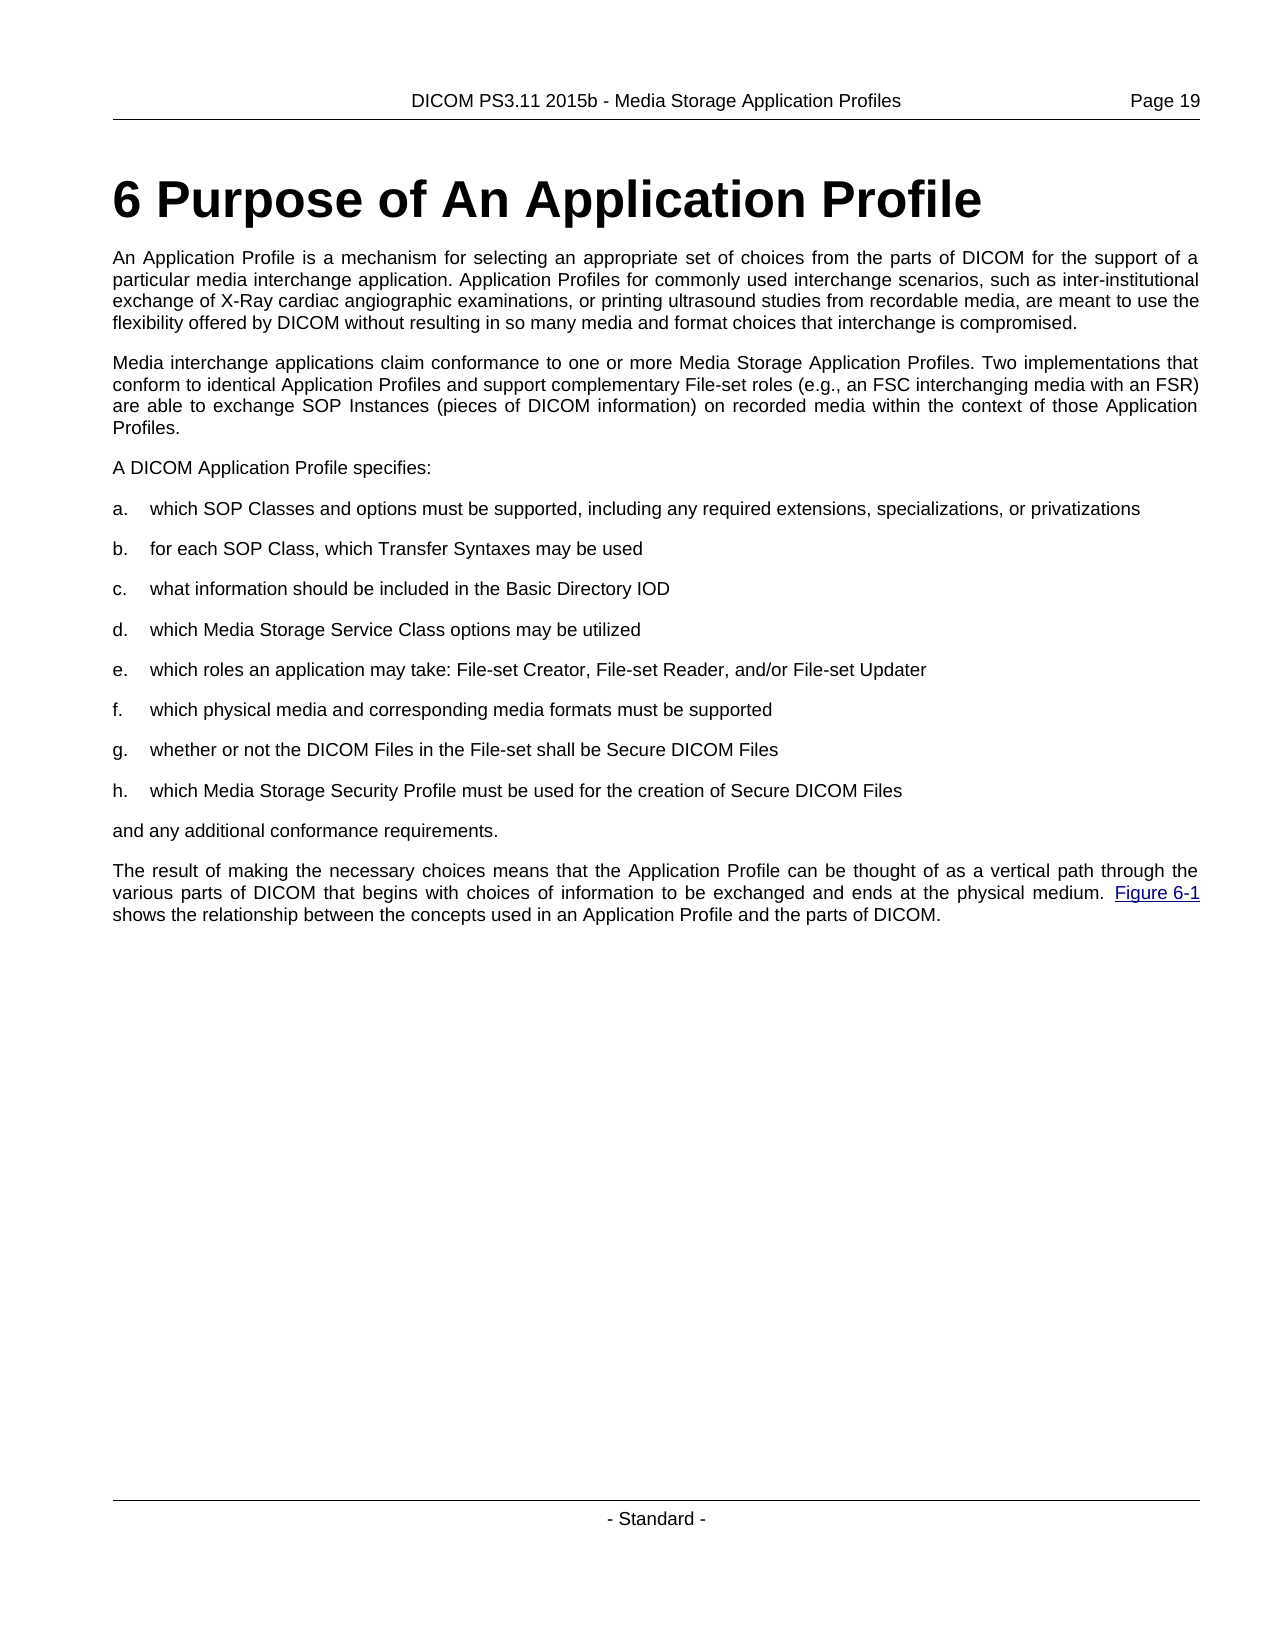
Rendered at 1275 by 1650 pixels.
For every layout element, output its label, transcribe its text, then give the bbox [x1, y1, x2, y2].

list which SOP Classes and options must be supported, including any required extensions, specializations, or privatizations [112, 497, 1200, 519]
text A DICOM Application Profile specifies: [112, 457, 1200, 479]
list which roles an application may take: File-set Creator, File-set Reader, and/or File-set Updater [112, 659, 1200, 680]
text 6 Purpose of An Application Profile [112, 169, 1200, 228]
list which physical media and corresponding media formats must be supported [112, 699, 1200, 721]
text and any additional conformance requirements. [112, 820, 1200, 841]
text An Application Profile is a mechanism for selecting an appropriate set of choices from the parts of DICOM for the support of a particular media interchange application. Application Profiles for commonly used interchange scenarios, such as inter-institutional exchange of X-Ray cardiac angiographic examinations, or printing ultrasound studies from recordable media, are meant to use the flexibility offered by DICOM without resulting in so many media and format choices that interchange is compromised. [112, 247, 1200, 333]
list which Media Storage Service Class options may be utilized [112, 618, 1200, 640]
text Media interchange applications claim conformance to one or more Media Storage Application Profiles. Two implementations that conform to identical Application Profiles and support complementary File-set roles (e.g., an FSC interchanging media with an FSR) are able to exchange SOP Instances (pieces of DICOM information) on recorded media within the context of those Application Profiles. [112, 352, 1200, 438]
list whether or not the DICOM Files in the File-set shall be Secure DICOM Files [112, 739, 1200, 761]
list for each SOP Class, which Transfer Syntaxes may be used [112, 538, 1200, 559]
list which Media Storage Security Profile must be used for the creation of Secure DICOM Files [112, 779, 1200, 801]
text The result of making the necessary choices means that the Application Profile can be thought of as a vertical path through the various parts of DICOM that begins with choices of information to be exchanged and ends at the physical medium. Figure 6-1 shows the relationship between the concepts used in an Application Profile and the parts of DICOM. [112, 860, 1200, 925]
list what information should be included in the Basic Directory IOD [112, 578, 1200, 599]
